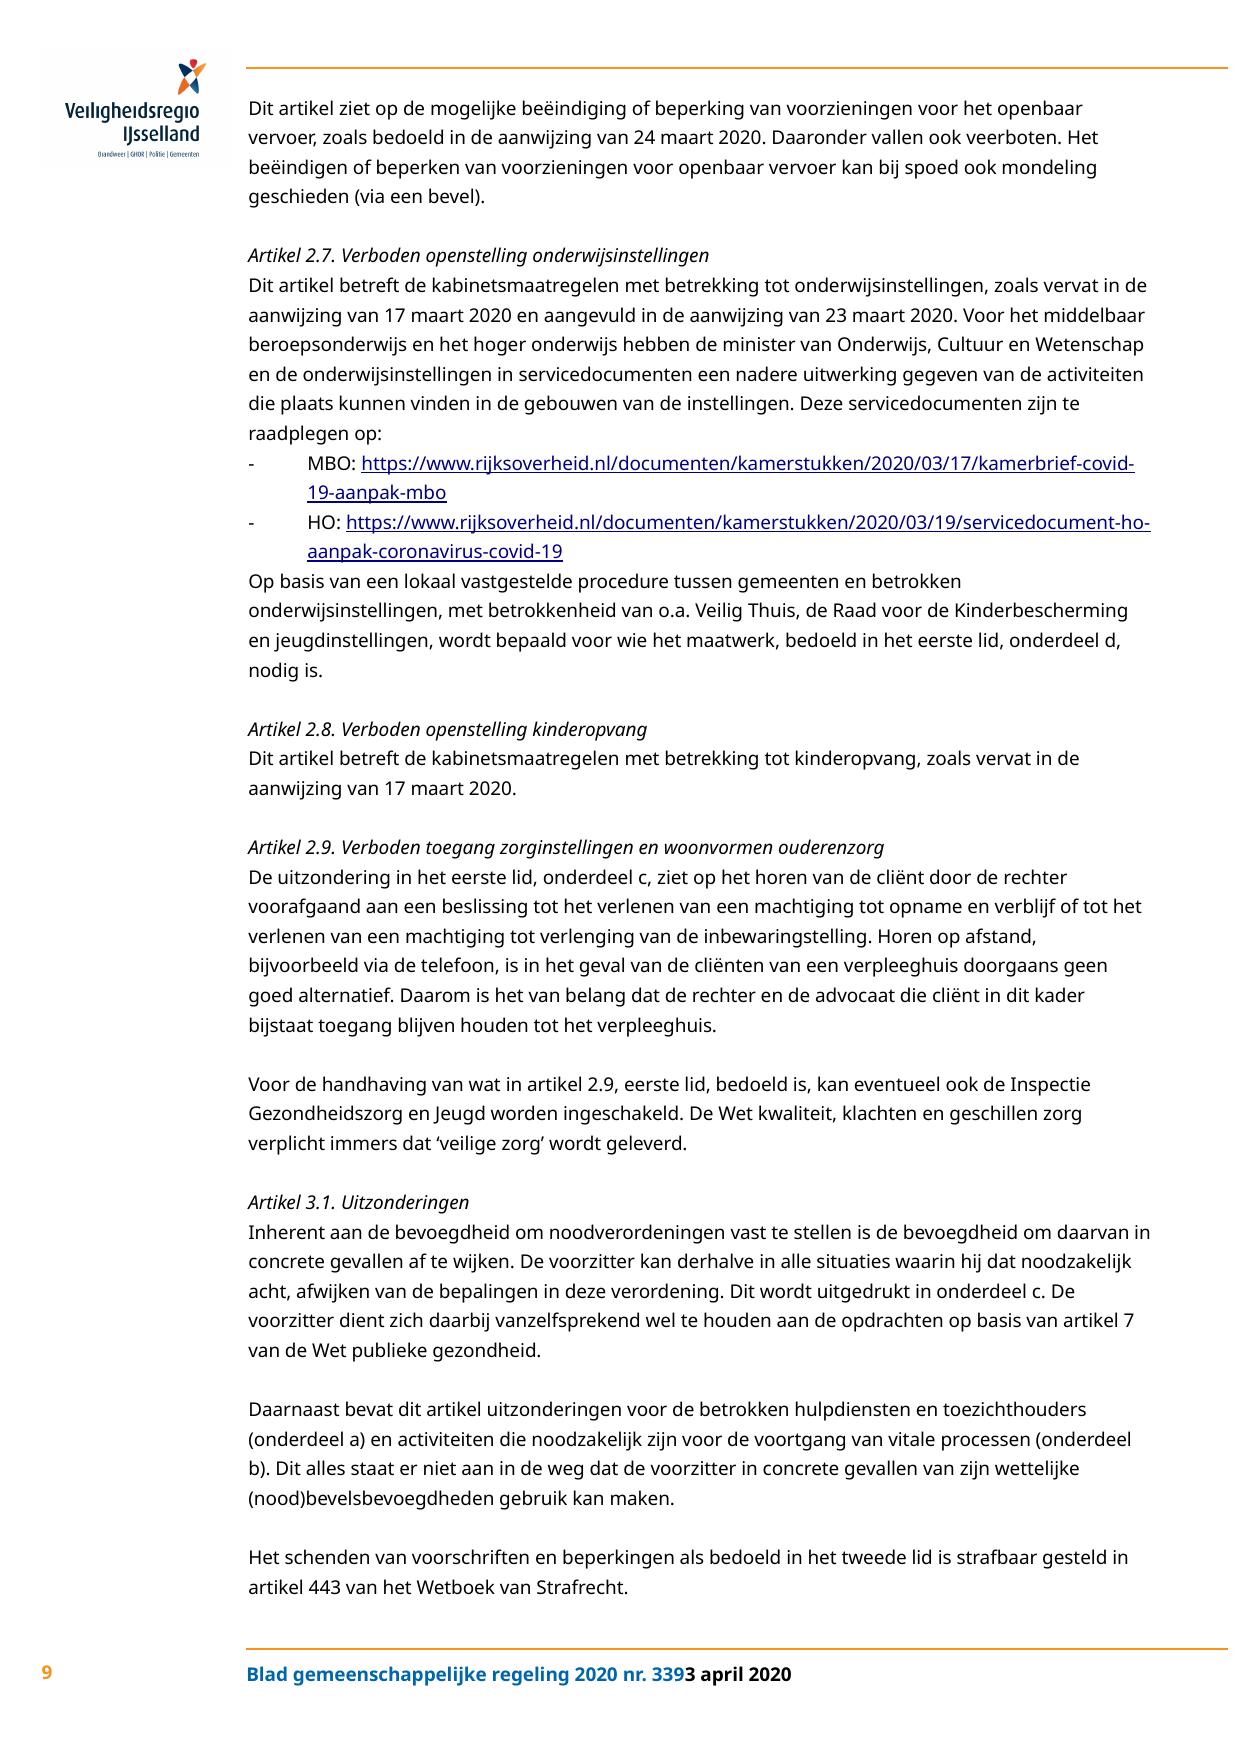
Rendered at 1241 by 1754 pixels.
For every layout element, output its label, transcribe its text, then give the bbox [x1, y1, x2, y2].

text Artikel 2.7. Verboden openstelling onderwijsinstellingen [248, 243, 1152, 268]
text Het schenden van voorschriften en beperkingen als bedoeld in het tweede lid is strafbaar gesteld in artikel 443 van het Wetboek van Strafrecht. [248, 1544, 1152, 1600]
text Artikel 2.8. Verboden openstelling kinderopvang [248, 716, 1152, 742]
list HO: https://www.rijksoverheid.nl/documenten/kamerstukken/2020/03/19/servicedocument-ho-aanpak-coronavirus-covid-19 [248, 509, 1152, 564]
text Dit artikel betreft de kabinetsmaatregelen met betrekking tot onderwijsinstellingen, zoals vervat in de aanwijzing van 17 maart 2020 en aangevuld in de aanwijzing van 23 maart 2020. Voor het middelbaar beroepsonderwijs en het hoger onderwijs hebben de minister van Onderwijs, Cultuur en Wetenschap en de onderwijsinstellingen in servicedocumenten een nadere uitwerking gegeven van de activiteiten die plaats kunnen vinden in de gebouwen van de instellingen. Deze servicedocumenten zijn te raadplegen op: [248, 272, 1152, 446]
list MBO: https://www.rijksoverheid.nl/documenten/kamerstukken/2020/03/17/kamerbrief-covid-19-aanpak-mbo [248, 450, 1152, 505]
text Artikel 2.9. Verboden toegang zorginstellingen en woonvormen ouderenzorg [248, 834, 1152, 860]
text Voor de handhaving van wat in artikel 2.9, eerste lid, bedoeld is, kan eventueel ook de Inspectie Gezondheidszorg en Jeugd worden ingeschakeld. De Wet kwaliteit, klachten en geschillen zorg verplicht immers dat ‘veilige zorg’ wordt geleverd. [248, 1071, 1152, 1156]
text Dit artikel betreft de kabinetsmaatregelen met betrekking tot kinderopvang, zoals vervat in de aanwijzing van 17 maart 2020. [248, 746, 1152, 801]
picture [41, 47, 231, 172]
text Inherent aan de bevoegdheid om noodverordeningen vast te stellen is de bevoegdheid om daarvan in concrete gevallen af te wijken. De voorzitter kan derhalve in alle situaties waarin hij dat noodzakelijk acht, afwijken van de bepalingen in deze verordening. Dit wordt uitgedrukt in onderdeel c. De voorzitter dient zich daarbij vanzelfsprekend wel te houden aan de opdrachten op basis van artikel 7 van de Wet publieke gezondheid. [248, 1219, 1152, 1363]
text Artikel 3.1. Uitzonderingen [248, 1189, 1152, 1215]
text Op basis van een lokaal vastgestelde procedure tussen gemeenten en betrokken onderwijsinstellingen, met betrokkenheid van o.a. Veilig Thuis, de Raad voor de Kinderbescherming en jeugdinstellingen, wordt bepaald voor wie het maatwerk, bedoeld in het eerste lid, onderdeel d, nodig is. [248, 568, 1152, 683]
text Daarnaast bevat dit artikel uitzonderingen voor de betrokken hulpdiensten en toezichthouders (onderdeel a) en activiteiten die noodzakelijk zijn voor de voortgang van vitale processen (onderdeel b). Dit alles staat er niet aan in de weg dat de voorzitter in concrete gevallen van zijn wettelijke (nood)bevelsbevoegdheden gebruik kan maken. [248, 1396, 1152, 1511]
text De uitzondering in het eerste lid, onderdeel c, ziet op het horen van de cliënt door de rechter voorafgaand aan een beslissing tot het verlenen van een machtiging tot opname en verblijf of tot het verlenen van een machtiging tot verlenging van de inbewaringstelling. Horen op afstand, bijvoorbeeld via de telefoon, is in het geval van de cliënten van een verpleeghuis doorgaans geen goed alternatief. Daarom is het van belang dat de rechter en de advocaat die cliënt in dit kader bijstaat toegang blijven houden tot het verpleeghuis. [248, 864, 1152, 1038]
text Dit artikel ziet op de mogelijke beëindiging of beperking van voorzieningen voor het openbaar vervoer, zoals bedoeld in de aanwijzing van 24 maart 2020. Daaronder vallen ook veerboten. Het beëindigen of beperken van voorzieningen voor openbaar vervoer kan bij spoed ook mondeling geschieden (via een bevel). [248, 95, 1152, 209]
